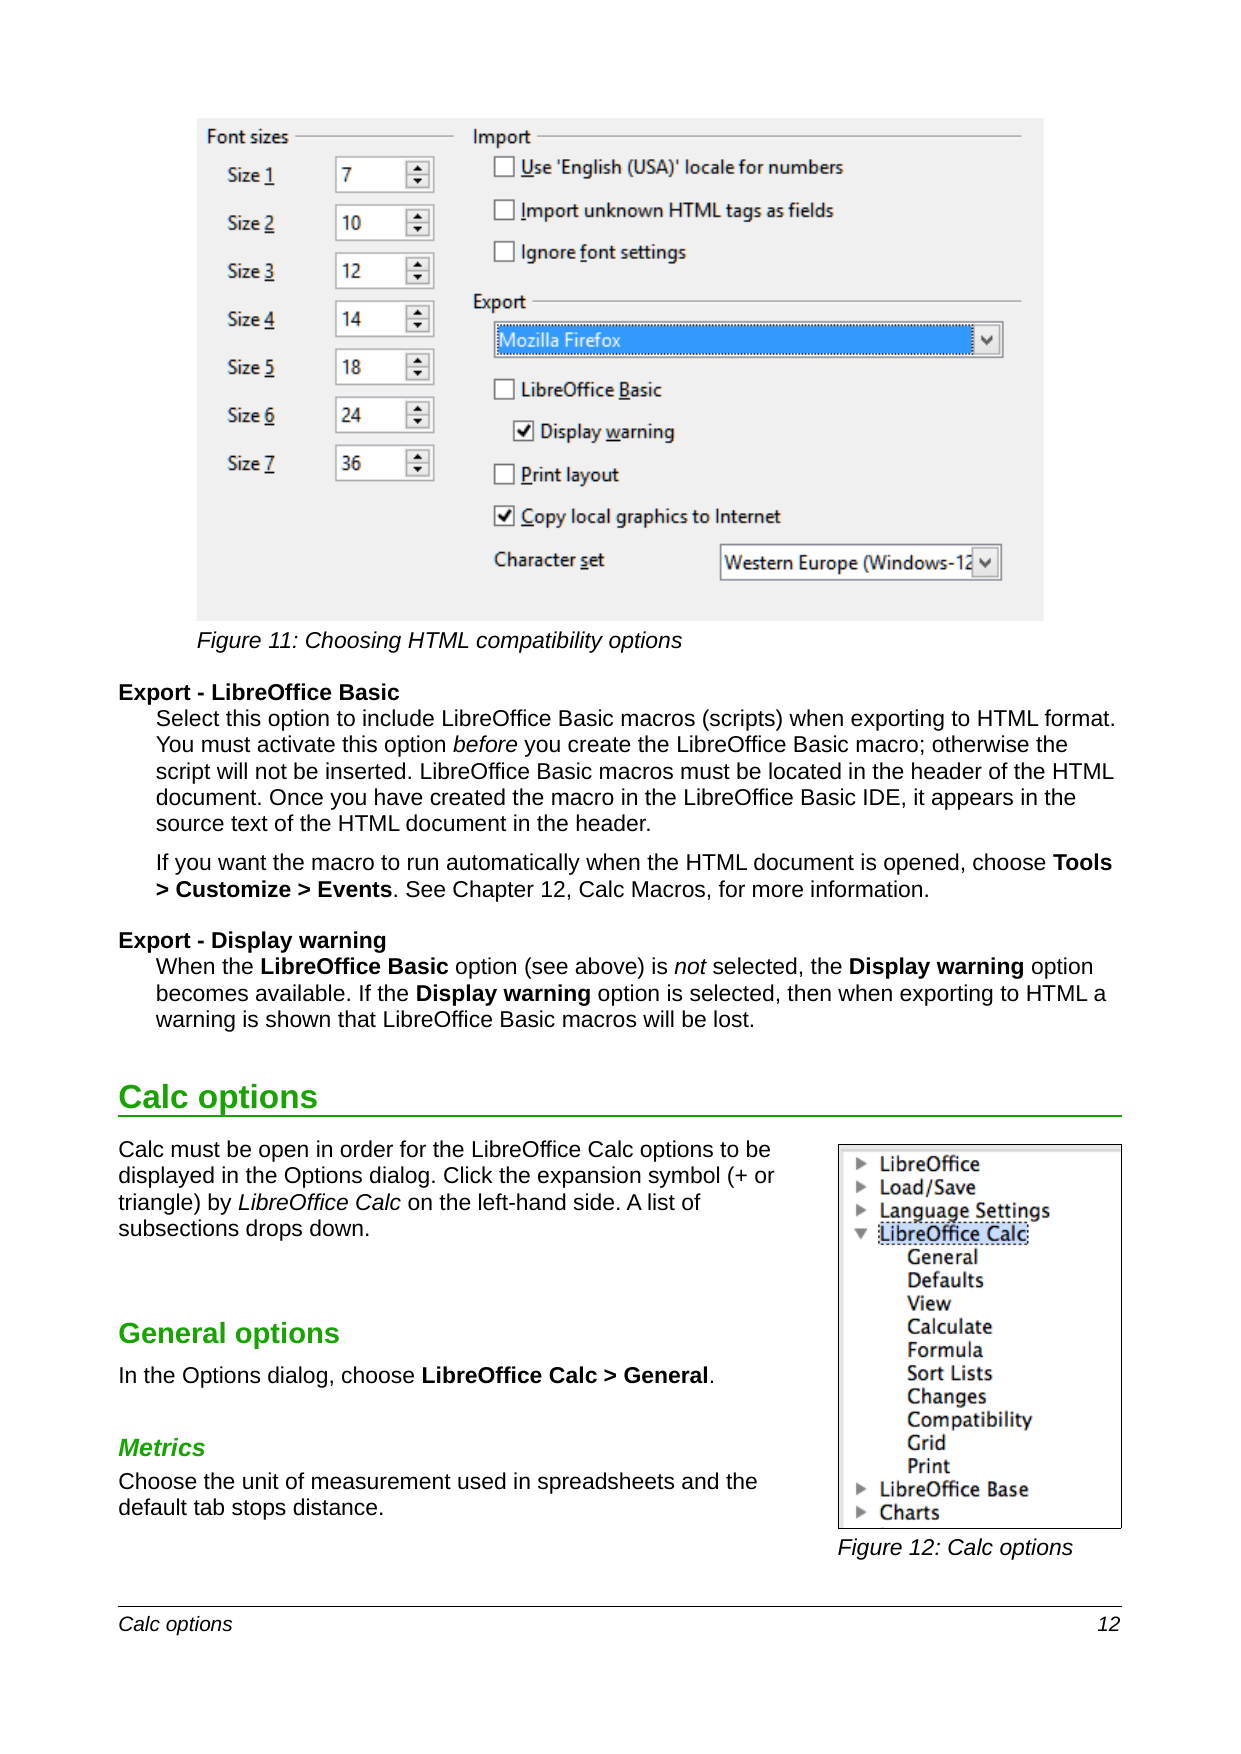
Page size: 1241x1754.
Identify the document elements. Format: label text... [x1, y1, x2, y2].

text Export - Display warning [118, 927, 1122, 953]
subtitle Calc options [118, 1077, 1122, 1115]
text Select this option to include LibreOffice Basic macros (scripts) when exporting to HTML format. You must activate this option before you create the LibreOffice Basic macro; otherwise the script will not be inserted. LibreOffice Basic macros must be located in the header of the HTML document. Once you have created the macro in the LibreOffice Basic IDE, it appears in the source text of the HTML document in the header. [156, 705, 1122, 837]
text Export - LibreOffice Basic [118, 679, 1122, 705]
subtitle Metrics [118, 1433, 837, 1461]
text Figure 11: Choosing HTML compatibility options [197, 627, 1043, 654]
subtitle General options [118, 1316, 837, 1349]
text If you want the macro to run automatically when the HTML document is opened, choose Tools > Customize > Events. See Chapter 12, Calc Macros, for more information. [156, 849, 1122, 902]
text Choose the unit of measurement used in spreadsheets and the default tab stops distance. [118, 1468, 837, 1521]
text In the Options dialog, choose LibreOffice Calc > General. [118, 1362, 837, 1388]
picture [839, 1145, 1121, 1528]
text Calc must be open in order for the LibreOffice Calc options to be displayed in the Options dialog. Click the expansion symbol (+ or triangle) by LibreOffice Calc on the left-hand side. A list of subsections drops down. [118, 1136, 1122, 1242]
text Figure 12: Calc options [837, 1534, 1121, 1560]
picture [196, 118, 1044, 621]
text When the LibreOffice Basic option (see above) is not selected, the Display warning option becomes available. If the Display warning option is selected, then when exporting to HTML a warning is shown that LibreOffice Basic macros will be lost. [156, 953, 1122, 1032]
